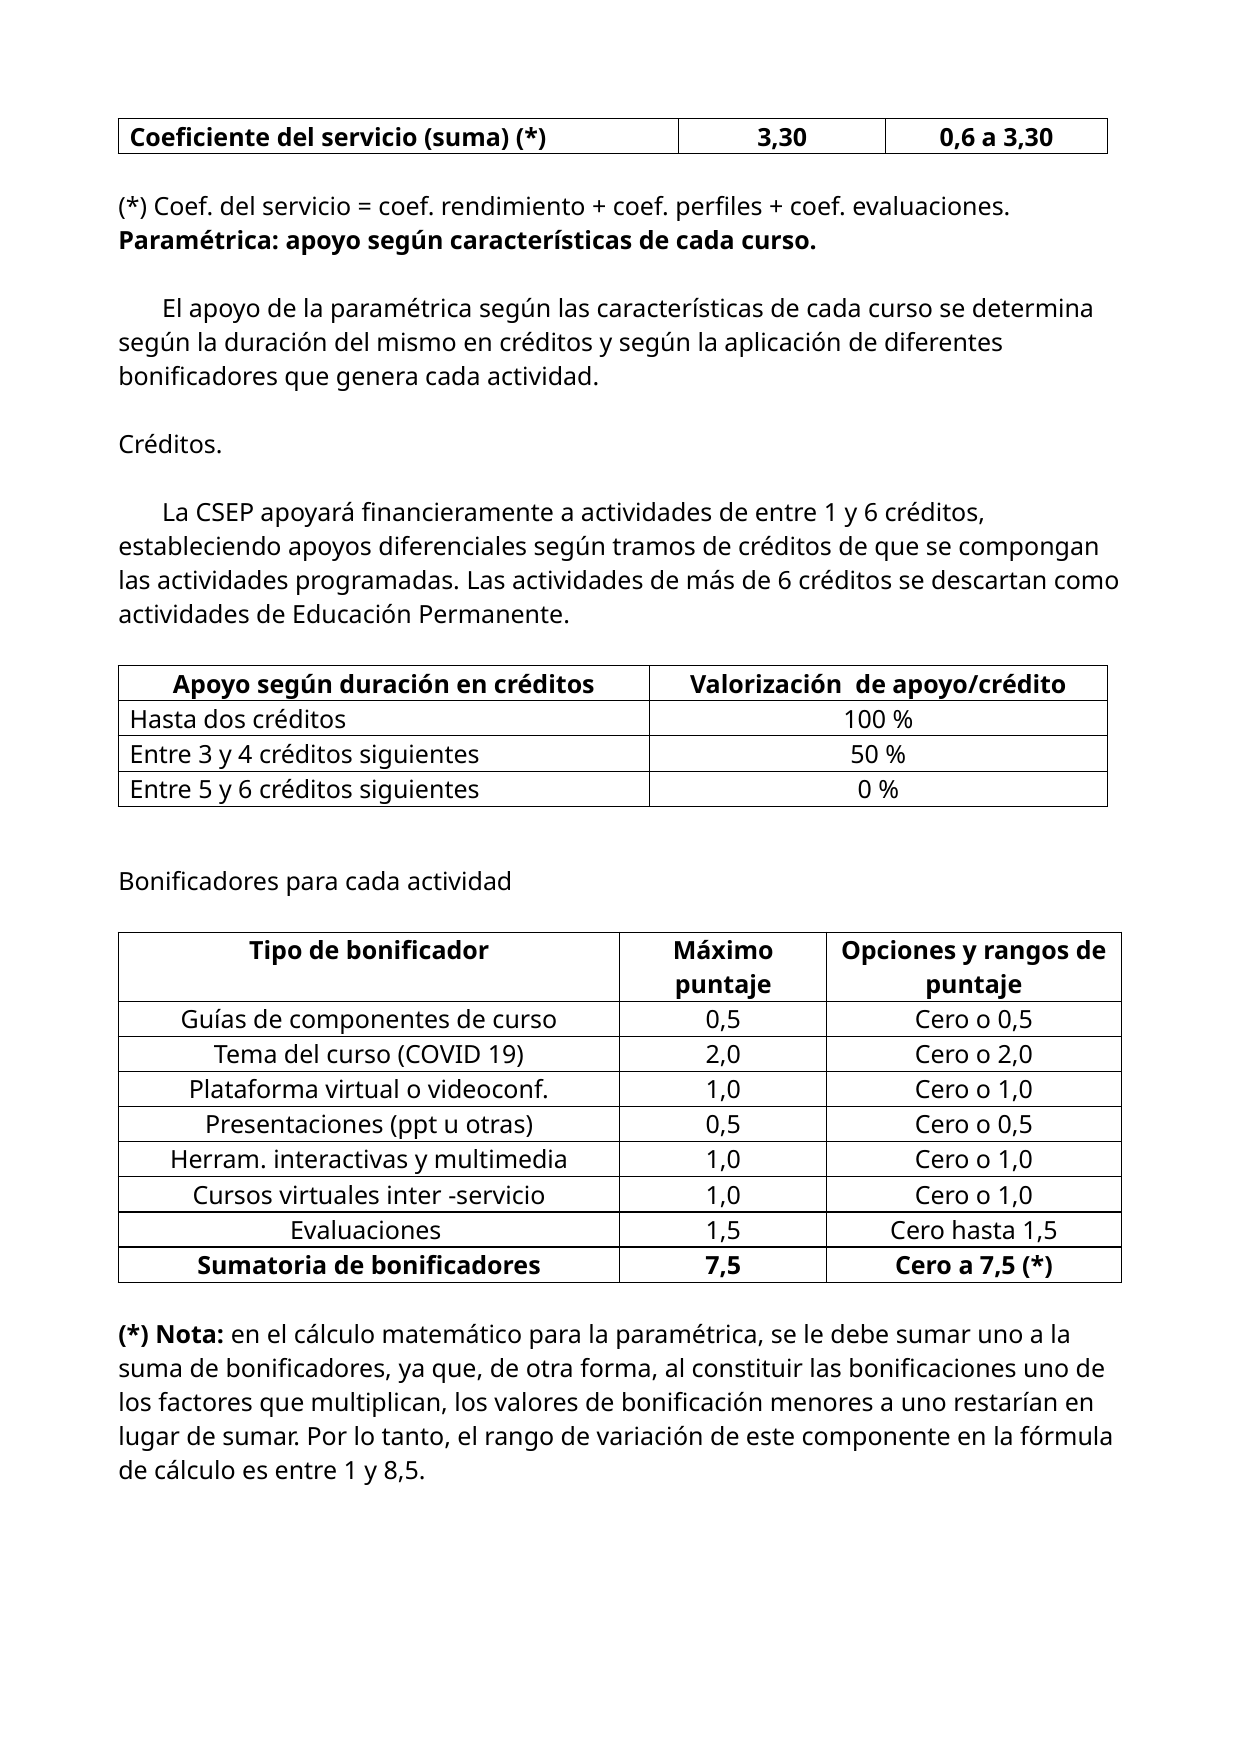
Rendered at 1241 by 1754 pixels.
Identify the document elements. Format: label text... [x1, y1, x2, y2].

table_cell Cero o 0,5 [827, 1107, 1121, 1141]
table_cell 2,0 [620, 1037, 826, 1071]
text (*) Coef. del servicio = coef. rendimiento + coef. perfiles + coef. evaluaciones. [118, 188, 1122, 222]
table_cell 3,30 [679, 119, 885, 153]
table_cell Entre 3 y 4 créditos siguientes [119, 736, 649, 771]
table_cell Cero hasta 1,5 [827, 1213, 1121, 1246]
table_cell 0,5 [620, 1002, 826, 1036]
table_cell Guías de componentes de curso [119, 1002, 619, 1036]
text Bonificadores para cada actividad [118, 863, 1122, 897]
table_cell Entre 5 y 6 créditos siguientes [119, 772, 649, 806]
table_header Opciones y rangos de puntaje [827, 933, 1121, 1001]
table_cell Presentaciones (ppt u otras) [119, 1107, 619, 1141]
text La CSEP apoyará financieramente a actividades de entre 1 y 6 créditos, estableciendo apoyos diferenciales según tramos de créditos de que se compongan las actividades programadas. Las actividades de más de 6 créditos se descartan como actividades de Educación Permanente. [118, 495, 1122, 631]
table_cell 1,0 [620, 1142, 826, 1176]
table_header Tipo de bonificador [119, 933, 619, 1001]
table_cell Coeficiente del servicio (suma) (*) [119, 119, 678, 153]
table_cell Cursos virtuales inter -servicio [119, 1177, 619, 1211]
table_cell Herram. interactivas y multimedia [119, 1142, 619, 1176]
text Paramétrica: apoyo según características de cada curso. [118, 222, 1122, 256]
text El apoyo de la paramétrica según las características de cada curso se determina según la duración del mismo en créditos y según la aplicación de diferentes bonificadores que genera cada actividad. [118, 291, 1122, 393]
table_cell Plataforma virtual o videoconf. [119, 1072, 619, 1106]
table_cell Cero o 2,0 [827, 1037, 1121, 1071]
text (*) Nota: en el cálculo matemático para la paramétrica, se le debe sumar uno a la suma de bonificadores, ya que, de otra forma, al constituir las bonificaciones uno de los factores que multiplican, los valores de bonificación menores a uno restarían en lugar de sumar. Por lo tanto, el rango de variación de este componente en la fórmula de cálculo es entre 1 y 8,5. [118, 1317, 1122, 1487]
table_header Máximo puntaje [620, 933, 826, 1001]
table_cell Tema del curso (COVID 19) [119, 1037, 619, 1071]
table_header Valorización de apoyo/crédito [650, 666, 1107, 700]
table_cell 7,5 [620, 1248, 826, 1282]
text Créditos. [118, 427, 1122, 461]
table_cell 50 % [650, 736, 1107, 771]
table_cell Hasta dos créditos [119, 701, 649, 735]
table_cell 1,0 [620, 1177, 826, 1211]
table_cell 0,6 a 3,30 [886, 119, 1107, 153]
table_cell 0 % [650, 772, 1107, 806]
table_header Apoyo según duración en créditos [119, 666, 649, 700]
table_cell Cero o 1,0 [827, 1177, 1121, 1211]
table_cell Evaluaciones [119, 1213, 619, 1246]
table_cell 1,5 [620, 1213, 826, 1246]
table_cell Cero o 1,0 [827, 1072, 1121, 1106]
table_cell Cero o 0,5 [827, 1002, 1121, 1036]
table_cell 0,5 [620, 1107, 826, 1141]
table_cell 100 % [650, 701, 1107, 735]
table_cell Cero a 7,5 (*) [827, 1248, 1121, 1282]
table_cell Cero o 1,0 [827, 1142, 1121, 1176]
table_cell Sumatoria de bonificadores [119, 1248, 619, 1282]
table_cell 1,0 [620, 1072, 826, 1106]
